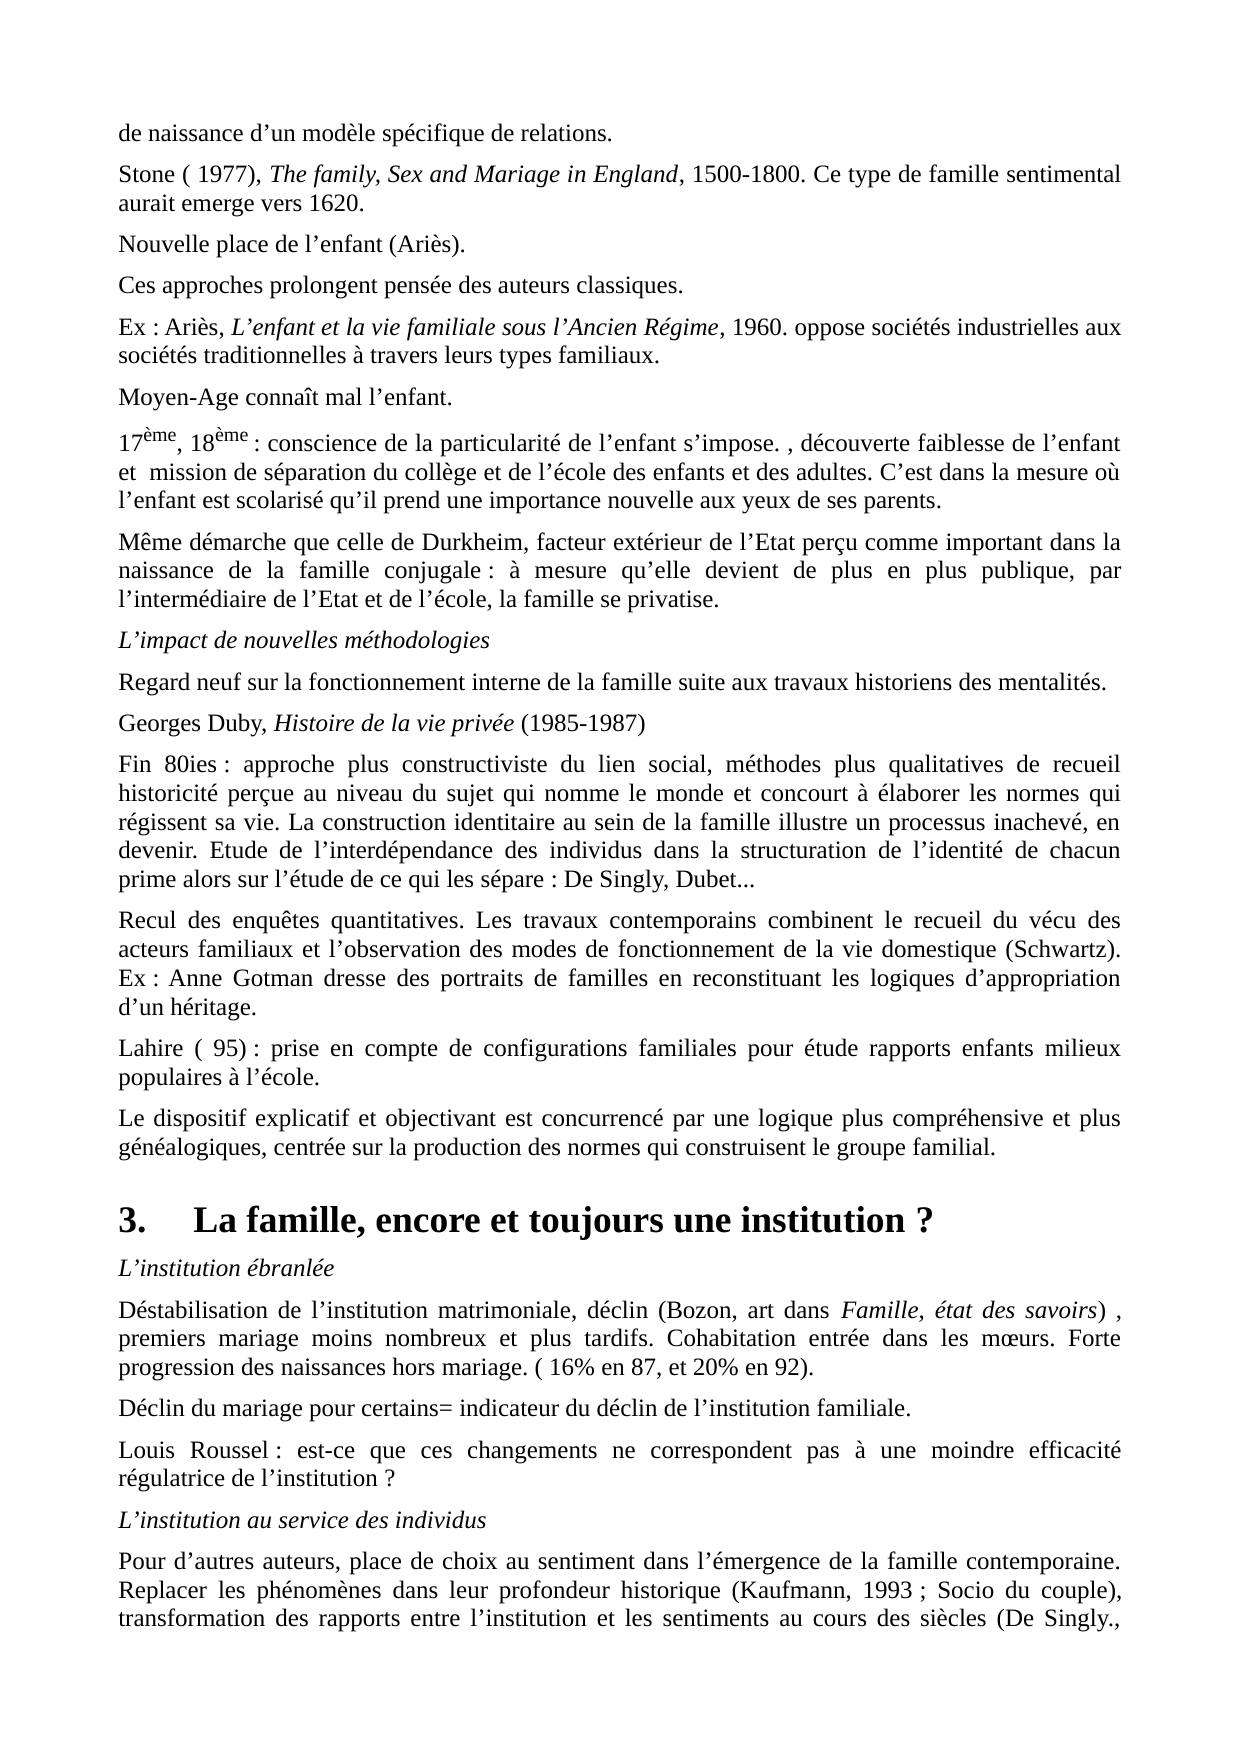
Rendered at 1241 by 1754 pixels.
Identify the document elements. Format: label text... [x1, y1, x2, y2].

text L’institution ébranlée [118, 1253, 1122, 1282]
text L’institution au service des individus [118, 1505, 1122, 1533]
text Recul des enquêtes quantitatives. Les travaux contemporains combinent le recueil du vécu des acteurs familiaux et l’observation des modes de fonctionnement de la vie domestique (Schwartz). Ex : Anne Gotman dresse des portraits de familles en reconstituant les logiques d’appropriation d’un héritage. [118, 905, 1122, 1020]
text Même démarche que celle de Durkheim, facteur extérieur de l’Etat perçu comme important dans la naissance de la famille conjugale : à mesure qu’elle devient de plus en plus publique, par l’intermédiaire de l’Etat et de l’école, la famille se privatise. [118, 527, 1122, 613]
subtitle 3. La famille, encore et toujours une institution ? [118, 1198, 1122, 1241]
text Le dispositif explicatif et objectivant est concurrencé par une logique plus compréhensive et plus généalogiques, centrée sur la production des normes qui construisent le groupe familial. [118, 1103, 1122, 1160]
text Stone ( 1977), The family, Sex and Mariage in England, 1500-1800. Ce type de famille sentimental aurait emerge vers 1620. [118, 159, 1122, 217]
text Georges Duby, Histoire de la vie privée (1985-1987) [118, 708, 1122, 737]
text Ces approches prolongent pensée des auteurs classiques. [118, 271, 1122, 299]
text Déstabilisation de l’institution matrimoniale, déclin (Bozon, art dans Famille, état des savoirs) , premiers mariage moins nombreux et plus tardifs. Cohabitation entrée dans les mœurs. Forte progression des naissances hors mariage. ( 16% en 87, et 20% en 92). [118, 1295, 1122, 1381]
text de naissance d’un modèle spécifique de relations. [118, 118, 1122, 147]
text Regard neuf sur la fonctionnement interne de la famille suite aux travaux historiens des mentalités. [118, 667, 1122, 695]
text 17ème, 18ème : conscience de la particularité de l’enfant s’impose. , découverte faiblesse de l’enfant et mission de séparation du collège et de l’école des enfants et des adultes. C’est dans la mesure où l’enfant est scolarisé qu’il prend une importance nouvelle aux yeux de ses parents. [118, 423, 1122, 514]
text Nouvelle place de l’enfant (Ariès). [118, 229, 1122, 258]
text Fin 80ies : approche plus constructiviste du lien social, méthodes plus qualitatives de recueil historicité perçue au niveau du sujet qui nomme le monde et concourt à élaborer les normes qui régissent sa vie. La construction identitaire au sein de la famille illustre un processus inachevé, en devenir. Etude de l’interdépendance des individus dans la structuration de l’identité de chacun prime alors sur l’étude de ce qui les sépare : De Singly, Dubet... [118, 749, 1122, 893]
text Lahire ( 95) : prise en compte de configurations familiales pour étude rapports enfants milieux populaires à l’école. [118, 1033, 1122, 1090]
text Pour d’autres auteurs, place de choix au sentiment dans l’émergence de la famille contemporaine. Replacer les phénomènes dans leur profondeur historique (Kaufmann, 1993 ; Socio du couple), transformation des rapports entre l’institution et les sentiments au cours des siècles (De Singly., [118, 1546, 1122, 1632]
text Louis Roussel : est-ce que ces changements ne correspondent pas à une moindre efficacité régulatrice de l’institution ? [118, 1435, 1122, 1492]
text Moyen-Age connaît mal l’enfant. [118, 382, 1122, 411]
text L’impact de nouvelles méthodologies [118, 625, 1122, 654]
text Ex : Ariès, L’enfant et la vie familiale sous l’Ancien Régime, 1960. oppose sociétés industrielles aux sociétés traditionnelles à travers leurs types familiaux. [118, 312, 1122, 369]
text Déclin du mariage pour certains= indicateur du déclin de l’institution familiale. [118, 1393, 1122, 1422]
